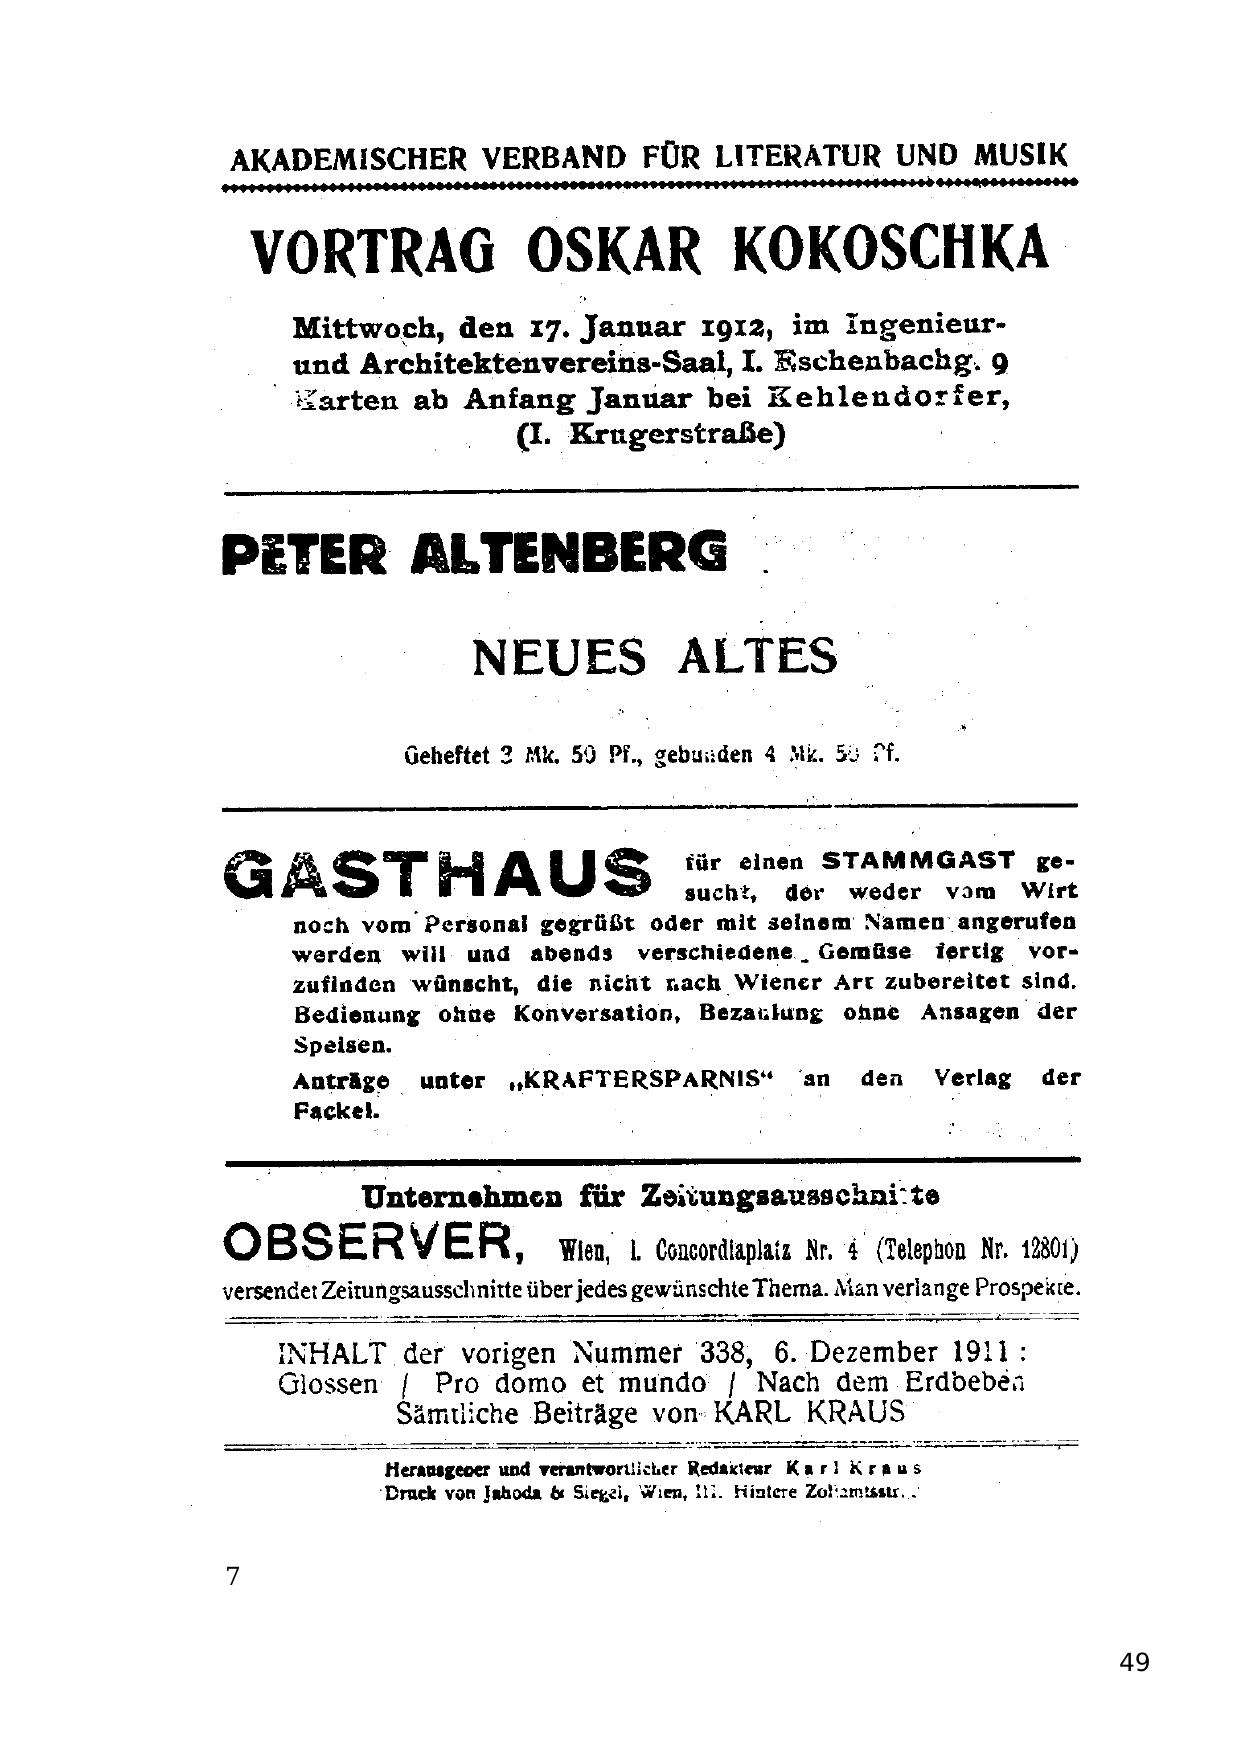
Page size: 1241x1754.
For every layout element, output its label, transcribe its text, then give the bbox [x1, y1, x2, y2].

picture [181, 104, 1119, 1547]
text 7 [150, 104, 1151, 1592]
